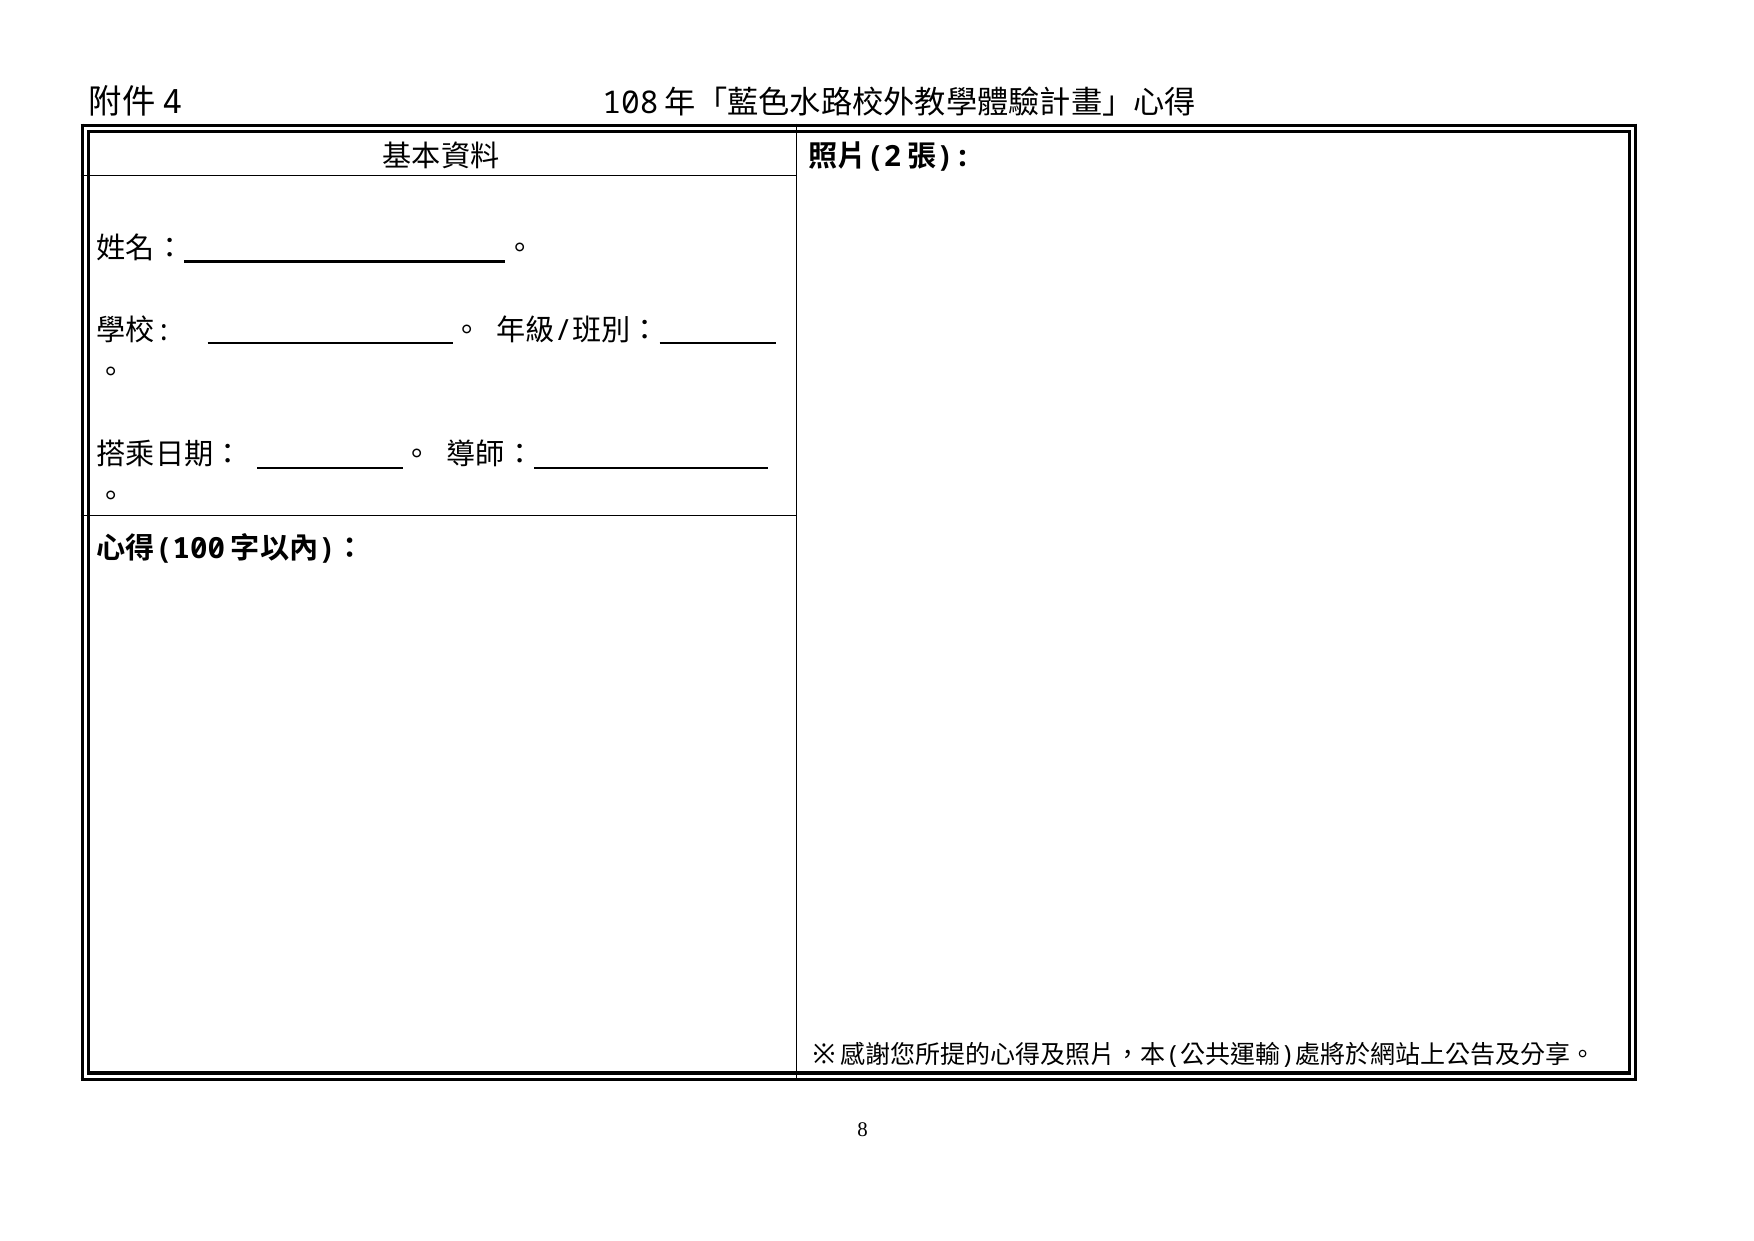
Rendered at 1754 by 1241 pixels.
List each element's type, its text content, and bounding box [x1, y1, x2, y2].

text 附件4 108年「藍色水路校外教學體驗計畫」心得 [89, 75, 1636, 123]
table_cell 心得(100字以內)： [90, 516, 796, 1071]
table_header 照片(2張): ※感謝您所提的心得及照片，本(公共運輸)處將於網站上公告及分享。 [797, 127, 1632, 1071]
table_cell 姓名： 。 學校: 。 年級/班別： 。 搭乘日期： 。 導師： 。 [90, 176, 796, 515]
table_header 基本資料 [85, 127, 796, 175]
